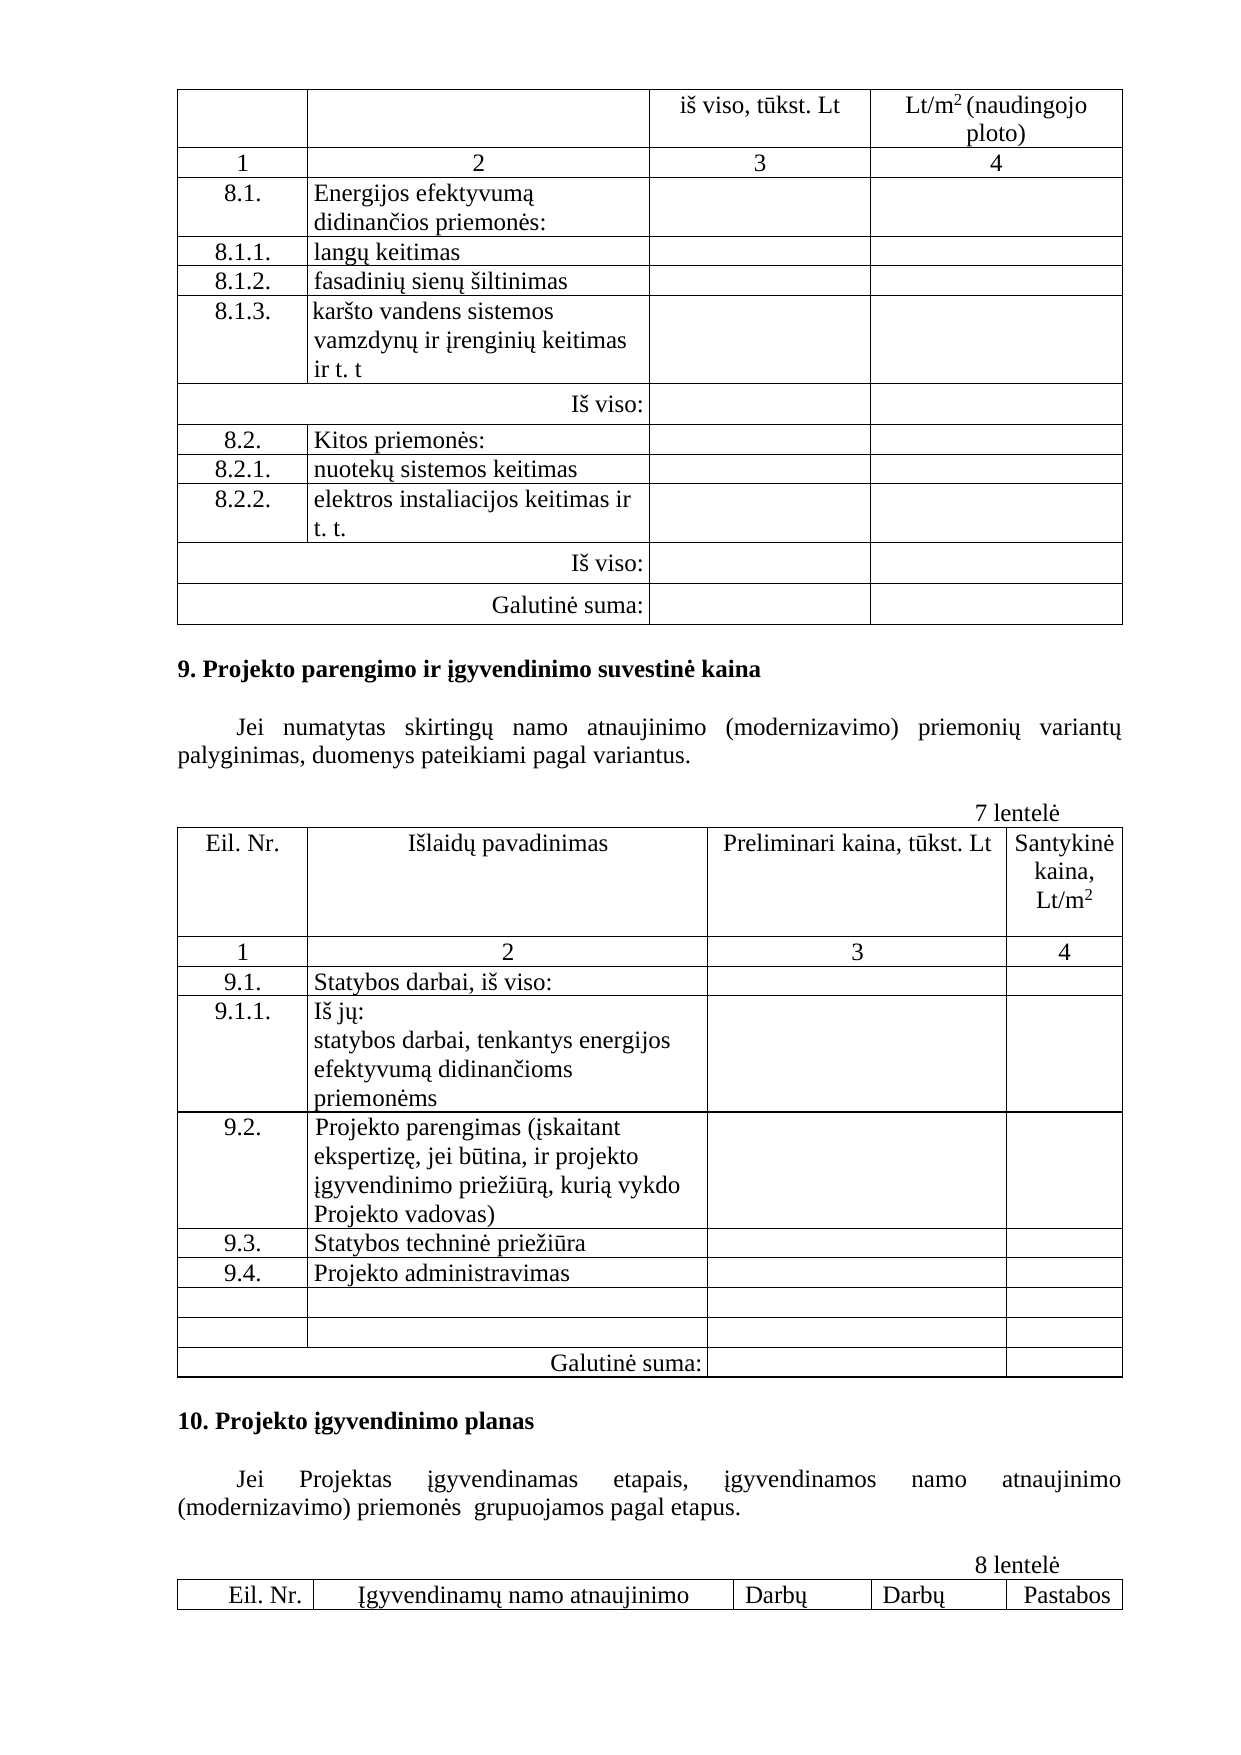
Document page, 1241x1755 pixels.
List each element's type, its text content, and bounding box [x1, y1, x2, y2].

text 10. Projekto įgyvendinimo planas [177, 1406, 1122, 1435]
table_cell 3 [708, 937, 1006, 966]
table_cell Kitos priemonės: [308, 425, 649, 453]
table_cell [708, 1288, 1006, 1317]
table_cell [708, 1258, 1006, 1287]
table_header Santykinė kaina, Lt/m2 [1007, 828, 1122, 936]
table_cell Lt/m2 (naudingojo ploto) [871, 90, 1122, 147]
table_cell Energijos efektyvumą didinančios priemonės: [308, 178, 649, 236]
table_cell Statybos darbai, iš viso: [308, 967, 707, 995]
table_cell [1007, 1229, 1122, 1257]
table_cell [1007, 1348, 1122, 1376]
table_cell [708, 1318, 1006, 1347]
table_cell [1007, 967, 1122, 995]
table_cell iš viso, tūkst. Lt [650, 90, 870, 147]
table_cell Projekto administravimas [308, 1258, 707, 1287]
text Jei numatytas skirtingų namo atnaujinimo (modernizavimo) priemonių variantų palyginimas, duomenys pateikiami pagal variantus. [177, 712, 1122, 769]
table_cell [650, 425, 870, 453]
table_cell nuotekų sistemos keitimas [308, 455, 649, 483]
table_cell 9.1.1. [178, 996, 307, 1111]
table_cell Iš jų: statybos darbai, tenkantys energijos efektyvumą didinančioms priemonėms [308, 996, 707, 1111]
table_cell [650, 584, 870, 624]
table_cell [178, 1318, 307, 1347]
table_cell [708, 967, 1006, 995]
table_cell [308, 1288, 707, 1317]
table_cell 8.2. [178, 425, 307, 453]
table_cell 2 [308, 148, 649, 177]
table_cell [871, 296, 1122, 382]
table_cell [871, 425, 1122, 453]
table_cell [708, 1348, 1006, 1376]
table_cell 8.1.1. [178, 237, 307, 265]
table_cell 9.3. [178, 1229, 307, 1257]
table_cell [650, 543, 870, 583]
table_cell [708, 996, 1006, 1111]
table_cell [178, 1288, 307, 1317]
table_header Įgyvendinamų namo atnaujinimo [314, 1580, 733, 1608]
table_cell [708, 1229, 1006, 1257]
table_cell [871, 484, 1122, 542]
table_cell 2 [308, 937, 707, 966]
table_cell [308, 1318, 707, 1347]
table_cell karšto vandens sistemos vamzdynų ir įrenginių keitimas ir t. t [308, 296, 649, 382]
table_cell [1007, 996, 1122, 1111]
table_cell 8.1.3. [178, 296, 307, 382]
table_cell Statybos techninė priežiūra [308, 1229, 707, 1257]
table_cell [871, 543, 1122, 583]
table_cell [650, 296, 870, 382]
table_cell [871, 237, 1122, 265]
table_cell [871, 455, 1122, 483]
table_cell 9.4. [178, 1258, 307, 1287]
table_cell Projekto parengimas (įskaitant ekspertizę, jei būtina, ir projekto įgyvendinimo priežiūrą, kurią vykdo Projekto vadovas) [308, 1113, 707, 1227]
table_cell 1 [178, 148, 307, 177]
table_header Eil. Nr. [178, 828, 307, 936]
text 8 lentelė [177, 1550, 1122, 1579]
table_header Pastabos [1007, 1580, 1122, 1608]
table_cell [708, 1113, 1006, 1227]
table_cell 8.2.2. [178, 484, 307, 542]
table_header Preliminari kaina, tūkst. Lt [708, 828, 1006, 936]
table_header [178, 90, 307, 147]
table_cell 8.1. [178, 178, 307, 236]
table_cell [178, 384, 308, 424]
table_cell [650, 266, 870, 295]
table_cell 4 [1007, 937, 1122, 966]
text 7 lentelė [177, 798, 1122, 827]
table_cell 1 [178, 937, 307, 966]
text Jei Projektas įgyvendinamas etapais, įgyvendinamos namo atnaujinimo (modernizavimo) priemonės grupuojamos pagal etapus. [177, 1464, 1122, 1521]
table_cell Iš viso: [308, 384, 649, 424]
text 9. Projekto parengimo ir įgyvendinimo suvestinė kaina [177, 654, 1122, 683]
table_header Darbų [872, 1580, 1006, 1608]
table_cell [1007, 1318, 1122, 1347]
table_header [308, 90, 649, 147]
table_header Išlaidų pavadinimas [308, 828, 707, 936]
table_cell [871, 266, 1122, 295]
table_cell 3 [650, 148, 870, 177]
table_cell 8.1.2. [178, 266, 307, 295]
table_header Eil. Nr. [178, 1580, 313, 1608]
table_cell [178, 584, 308, 624]
table_cell [178, 1348, 308, 1376]
table_cell [1007, 1258, 1122, 1287]
table_cell Galutinė suma: [308, 584, 649, 624]
table_cell 4 [871, 148, 1122, 177]
table_cell langų keitimas [308, 237, 649, 265]
table_cell [650, 455, 870, 483]
table_cell [1007, 1288, 1122, 1317]
table_cell [871, 384, 1122, 424]
table_cell [650, 484, 870, 542]
table_cell [650, 237, 870, 265]
table_cell [650, 178, 870, 236]
table_cell [871, 178, 1122, 236]
table_cell [650, 384, 870, 424]
table_cell [178, 543, 308, 583]
table_header Darbų [734, 1580, 871, 1608]
table_cell fasadinių sienų šiltinimas [308, 266, 649, 295]
table_cell Iš viso: [308, 543, 649, 583]
table_cell 9.2. [178, 1113, 307, 1227]
table_cell [1007, 1113, 1122, 1227]
table_cell 8.2.1. [178, 455, 307, 483]
table_cell Galutinė suma: [308, 1348, 707, 1376]
table_cell 9.1. [178, 967, 307, 995]
table_cell [871, 584, 1122, 624]
table_cell elektros instaliacijos keitimas ir t. t. [308, 484, 649, 542]
